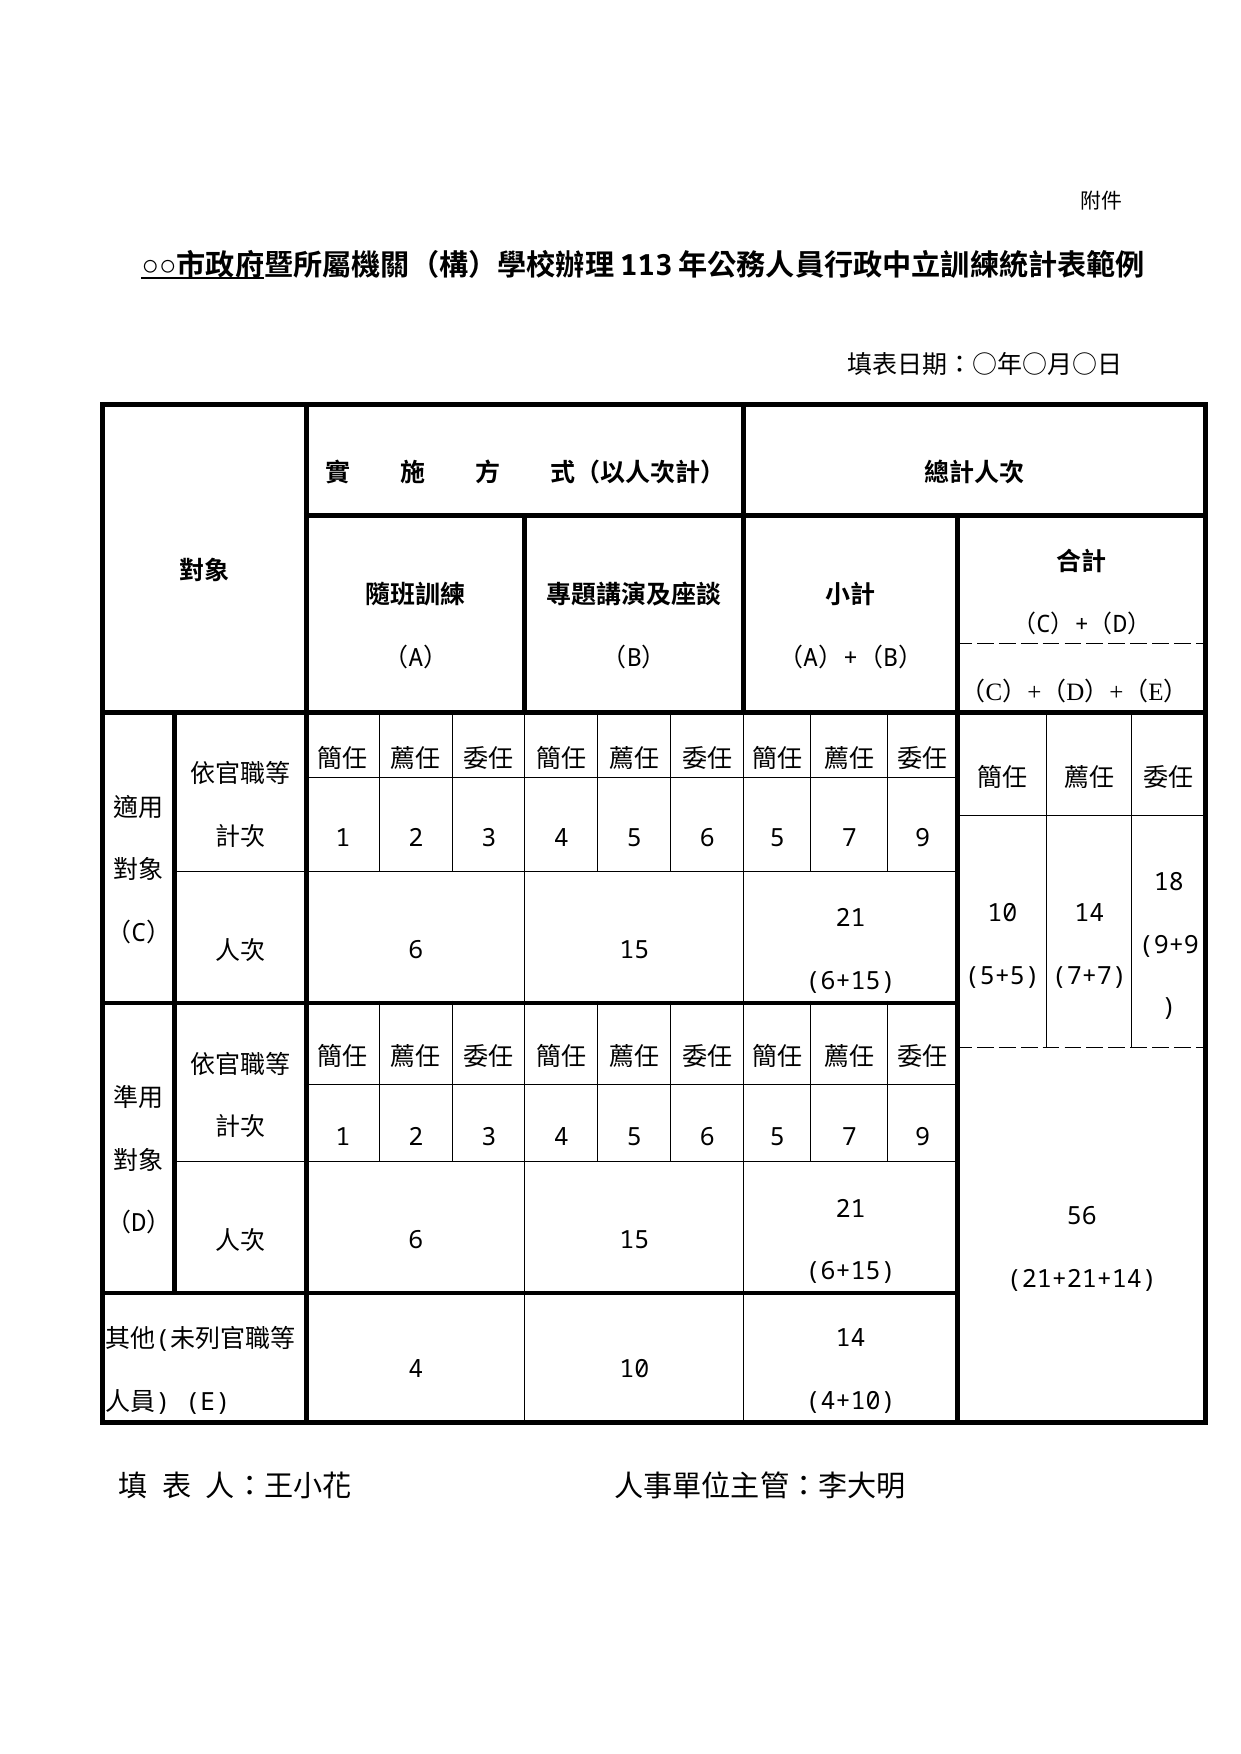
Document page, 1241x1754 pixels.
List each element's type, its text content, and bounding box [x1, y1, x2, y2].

text 填表日期：○年○月○日 [118, 321, 1122, 383]
table_cell 專題講演及座談 （B） [527, 518, 741, 710]
table_cell 委任 [453, 715, 524, 777]
table_cell 1 [309, 778, 379, 871]
table_cell 2 [380, 1085, 452, 1161]
table_cell 10 [525, 1295, 743, 1420]
table_cell 小計 （A）+（B） [746, 518, 955, 710]
table_cell 薦任 [811, 1005, 887, 1084]
table_cell 14 (4+10) [744, 1295, 955, 1420]
table_cell 6 [671, 778, 743, 871]
table_cell 6 [309, 1162, 524, 1291]
table_cell 簡任 [309, 715, 379, 777]
table_cell 薦任 [811, 715, 887, 777]
table_cell 其他(未列官職等人員) (E) [105, 1295, 304, 1420]
table_cell 薦任 [380, 715, 452, 777]
table_cell 簡任 [525, 1005, 597, 1084]
table_cell 18 (9+9) [1132, 816, 1203, 1047]
table_cell 7 [811, 778, 887, 871]
table_header 實 施 方 式（以人次計） [309, 407, 741, 513]
table_cell 隨班訓練 （A） [309, 518, 522, 710]
table_cell 2 [380, 778, 452, 871]
table_cell 委任 [671, 1005, 743, 1084]
table_cell 4 [525, 1085, 597, 1161]
table_cell 簡任 [960, 715, 1046, 815]
table_cell 薦任 [1047, 715, 1131, 815]
table_header 總計人次 [746, 407, 1203, 513]
table_cell 適用對象（C） [105, 715, 172, 1001]
table_cell 薦任 [598, 1005, 670, 1084]
table_cell 4 [525, 778, 597, 871]
table_cell （C）+（D）+（E） [960, 643, 1203, 710]
table_cell 委任 [888, 1005, 955, 1084]
text 附件 [118, 158, 1122, 221]
table_cell 21 (6+15) [744, 1162, 955, 1291]
text ○○市政府暨所屬機關（構）學校辦理113年公務人員行政中立訓練統計表範例 [118, 221, 1168, 283]
table_cell 21 (6+15) [744, 872, 955, 1001]
table_cell 依官職等 計次 [177, 1005, 304, 1161]
table_cell 合計 （C）+（D） [960, 518, 1203, 643]
table_cell 5 [744, 778, 810, 871]
table_cell 簡任 [744, 1005, 810, 1084]
table_cell 委任 [453, 1005, 524, 1084]
table_cell 5 [598, 778, 670, 871]
table_cell 準用對象 （D） [105, 1005, 172, 1291]
table_cell 1 [309, 1085, 379, 1161]
table_cell 15 [525, 1162, 743, 1291]
table_cell 7 [811, 1085, 887, 1161]
table_cell 人次 [177, 1162, 304, 1291]
table_cell 人次 [177, 872, 304, 1001]
table_cell 56 (21+21+14) [960, 1047, 1203, 1420]
table_cell 依官職等 計次 [177, 715, 304, 871]
table_cell 3 [453, 778, 524, 871]
table_cell 委任 [671, 715, 743, 777]
table_cell 委任 [888, 715, 955, 777]
table_cell 3 [453, 1085, 524, 1161]
table_cell 9 [888, 1085, 955, 1161]
table_cell 簡任 [309, 1005, 379, 1084]
table_header 對象 [105, 407, 304, 710]
table_cell 薦任 [598, 715, 670, 777]
table_cell 6 [671, 1085, 743, 1161]
table_cell 簡任 [525, 715, 597, 777]
text 填 表 人：王小花 人事單位主管：李大明 [118, 1462, 1122, 1505]
table_cell 9 [888, 778, 955, 871]
table_cell 5 [598, 1085, 670, 1161]
table_cell 14 (7+7) [1047, 816, 1131, 1047]
table_cell 簡任 [744, 715, 810, 777]
table_cell 15 [525, 872, 743, 1001]
table_cell 6 [309, 872, 524, 1001]
table_cell 5 [744, 1085, 810, 1161]
table_cell 10 (5+5) [960, 816, 1046, 1047]
table_cell 薦任 [380, 1005, 452, 1084]
table_cell 4 [309, 1295, 524, 1420]
table_cell 委任 [1132, 715, 1203, 815]
